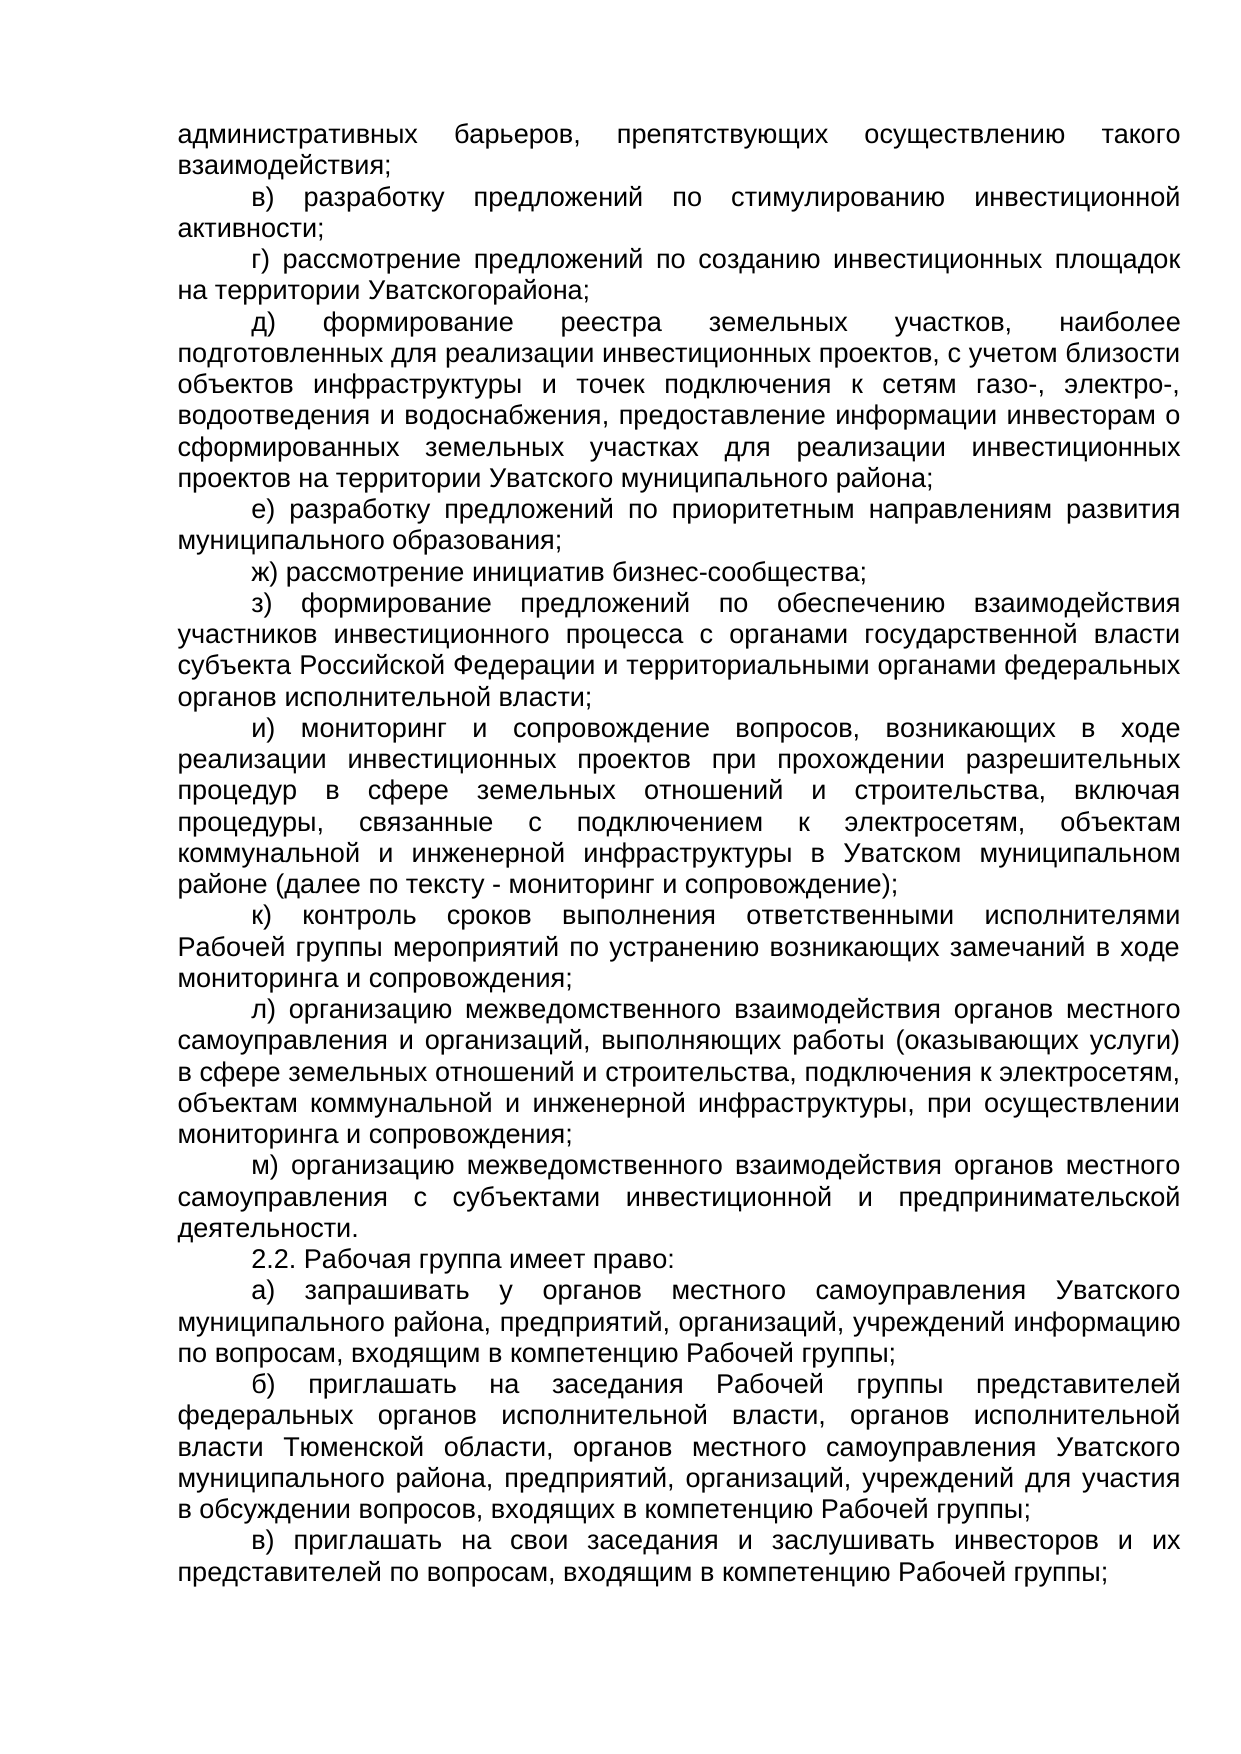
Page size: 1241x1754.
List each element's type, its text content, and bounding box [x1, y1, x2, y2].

text в) приглашать на свои заседания и заслушивать инвесторов и их представителей по вопросам, входящим в компетенцию Рабочей группы; [177, 1524, 1181, 1587]
text б) приглашать на заседания Рабочей группы представителей федеральных органов исполнительной власти, органов исполнительной власти Тюменской области, органов местного самоуправления Уватского муниципального района, предприятий, организаций, учреждений для участия в обсуждении вопросов, входящих в компетенцию Рабочей группы; [177, 1368, 1181, 1524]
text з) формирование предложений по обеспечению взаимодействия участников инвестиционного процесса с органами государственной власти субъекта Российской Федерации и территориальными органами федеральных органов исполнительной власти; [177, 587, 1181, 712]
text г) рассмотрение предложений по созданию инвестиционных площадок на территории Уватскогорайона; [177, 243, 1181, 306]
text ж) рассмотрение инициатив бизнес-сообщества; [177, 556, 1181, 587]
text а) запрашивать у органов местного самоуправления Уватского муниципального района, предприятий, организаций, учреждений информацию по вопросам, входящим в компетенцию Рабочей группы; [177, 1274, 1181, 1368]
text и) мониторинг и сопровождение вопросов, возникающих в ходе реализации инвестиционных проектов при прохождении разрешительных процедур в сфере земельных отношений и строительства, включая процедуры, связанные с подключением к электросетям, объектам коммунальной и инженерной инфраструктуры в Уватском муниципальном районе (далее по тексту - мониторинг и сопровождение); [177, 712, 1181, 899]
text л) организацию межведомственного взаимодействия органов местного самоуправления и организаций, выполняющих работы (оказывающих услуги) в сфере земельных отношений и строительства, подключения к электросетям, объектам коммунальной и инженерной инфраструктуры, при осуществлении мониторинга и сопровождения; [177, 993, 1181, 1149]
text д) формирование реестра земельных участков, наиболее подготовленных для реализации инвестиционных проектов, с учетом близости объектов инфраструктуры и точек подключения к сетям газо-, электро-, водоотведения и водоснабжения, предоставление информации инвесторам о сформированных земельных участках для реализации инвестиционных проектов на территории Уватского муниципального района; [177, 306, 1181, 493]
text 2.2. Рабочая группа имеет право: [177, 1243, 1181, 1274]
text м) организацию межведомственного взаимодействия органов местного самоуправления с субъектами инвестиционной и предпринимательской деятельности. [177, 1149, 1181, 1243]
text е) разработку предложений по приоритетным направлениям развития муниципального образования; [177, 493, 1181, 556]
text в) разработку предложений по стимулированию инвестиционной активности; [177, 181, 1181, 243]
text к) контроль сроков выполнения ответственными исполнителями Рабочей группы мероприятий по устранению возникающих замечаний в ходе мониторинга и сопровождения; [177, 899, 1181, 993]
text административных барьеров, препятствующих осуществлению такого взаимодействия; [177, 118, 1181, 181]
